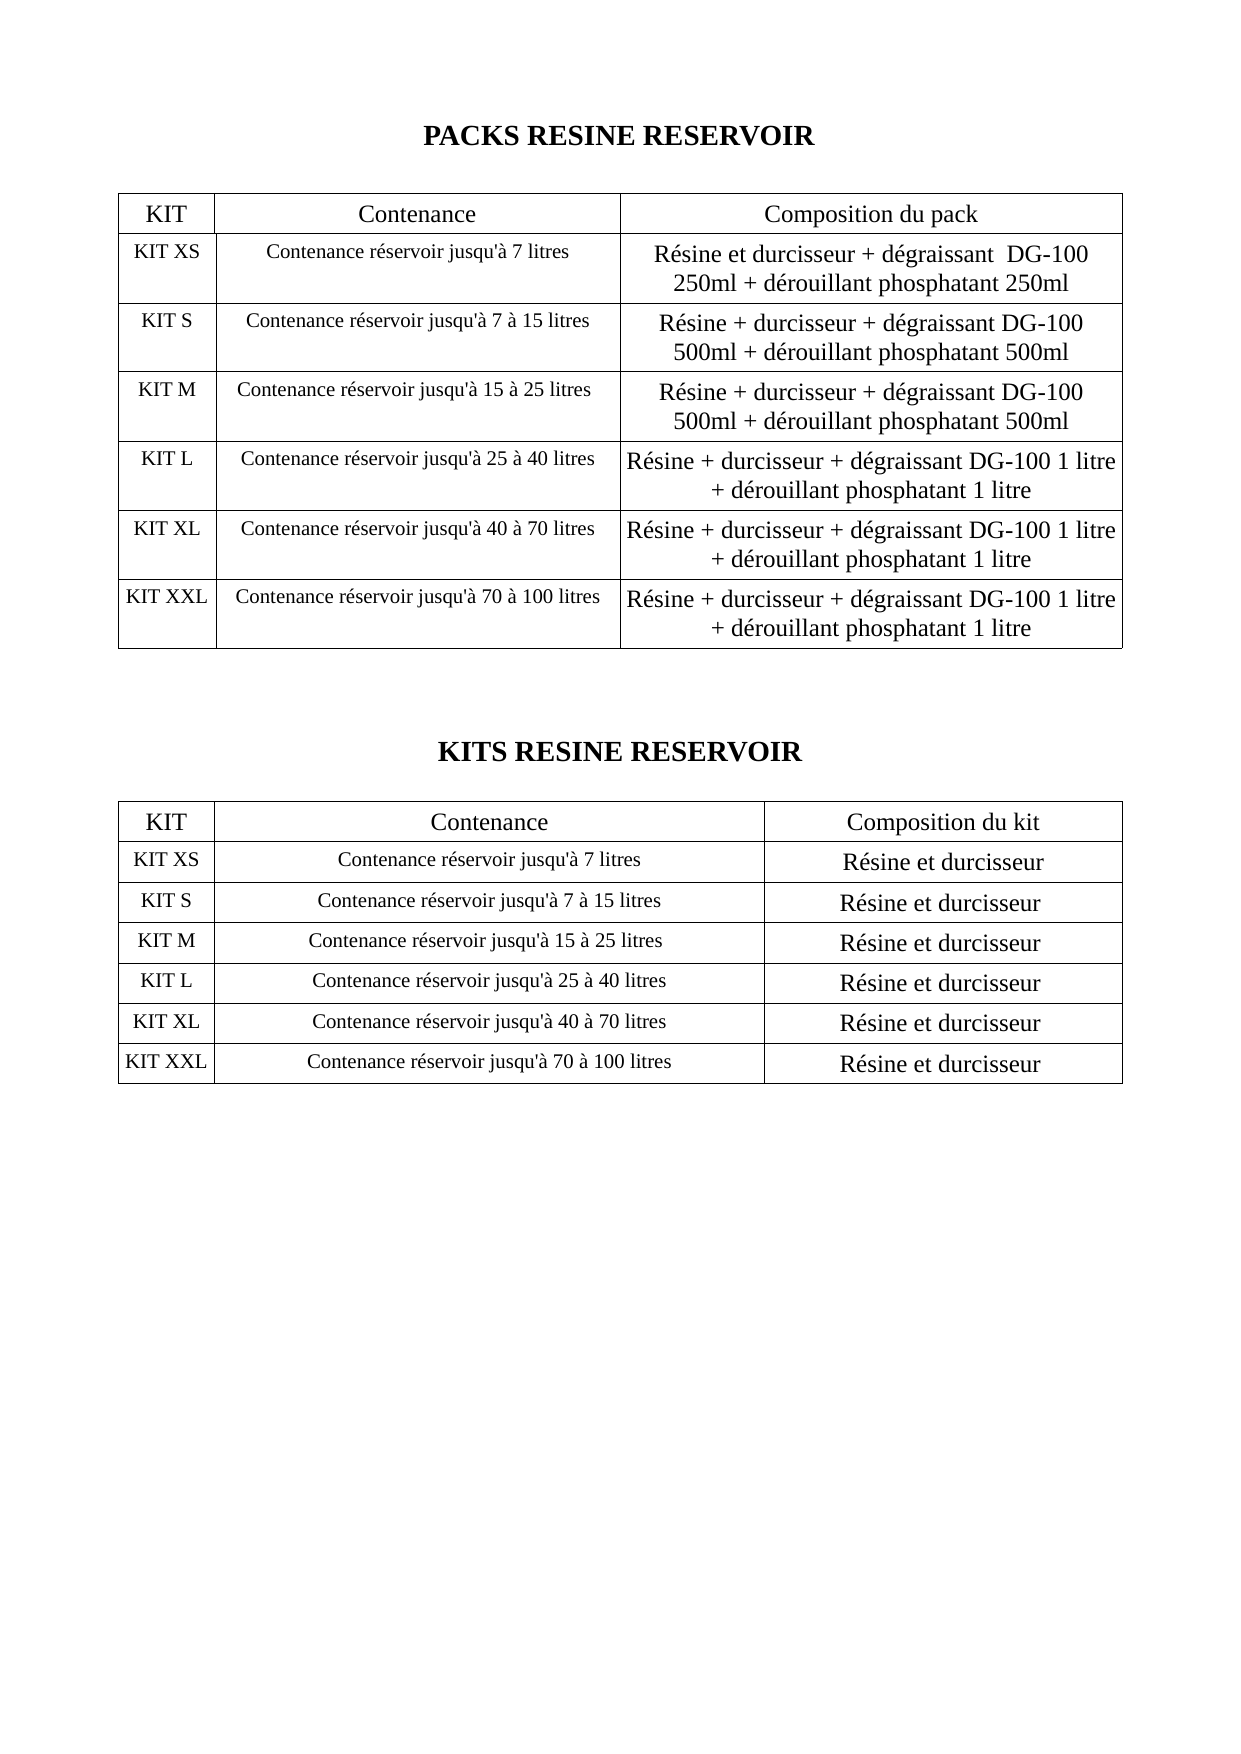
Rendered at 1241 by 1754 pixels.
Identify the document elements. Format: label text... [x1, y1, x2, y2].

table_cell Contenance réservoir jusqu'à 25 à 40 litres [217, 442, 620, 509]
table_header Composition du pack [621, 194, 1122, 233]
table_cell Contenance réservoir jusqu'à 40 à 70 litres [215, 1004, 764, 1043]
table_cell Résine et durcisseur [765, 964, 1122, 1003]
table_cell Contenance réservoir jusqu'à 40 à 70 litres [217, 511, 620, 579]
table_cell KIT S [119, 883, 214, 922]
table_header KIT [119, 194, 214, 233]
text PACKS RESINE RESERVOIR [118, 118, 1119, 152]
text KITS RESINE RESERVOIR [118, 734, 1122, 768]
table_cell KIT XL [119, 1004, 214, 1043]
table_cell Contenance réservoir jusqu'à 7 à 15 litres [215, 883, 764, 922]
table_cell Contenance réservoir jusqu'à 70 à 100 litres [217, 580, 620, 648]
table_header KIT [119, 802, 214, 841]
table_cell KIT L [119, 442, 216, 509]
table_cell Contenance réservoir jusqu'à 70 à 100 litres [215, 1044, 764, 1083]
table_cell Résine + durcisseur + dégraissant DG-100 500ml + dérouillant phosphatant 500ml [621, 372, 1122, 441]
table_header Contenance [215, 194, 620, 233]
table_cell Contenance réservoir jusqu'à 25 à 40 litres [215, 964, 764, 1003]
table_cell Contenance réservoir jusqu'à 15 à 25 litres [215, 923, 764, 962]
table_cell Résine + durcisseur + dégraissant DG-100 500ml + dérouillant phosphatant 500ml [621, 304, 1122, 371]
table_cell KIT M [119, 923, 214, 962]
table_cell KIT L [119, 964, 214, 1003]
table_cell Contenance réservoir jusqu'à 15 à 25 litres [217, 372, 620, 441]
table_cell Contenance réservoir jusqu'à 7 litres [215, 842, 764, 882]
table_cell KIT XL [119, 511, 216, 579]
table_cell KIT M [119, 372, 216, 441]
table_cell KIT XXL [119, 580, 216, 648]
table_header KIT XS [119, 234, 216, 302]
table_header Contenance [215, 802, 764, 841]
table_cell KIT XXL [119, 1044, 214, 1083]
table_cell Résine + durcisseur + dégraissant DG-100 1 litre + dérouillant phosphatant 1 litre [621, 511, 1122, 579]
table_header Contenance réservoir jusqu'à 7 litres [217, 234, 620, 302]
table_cell Résine et durcisseur [765, 923, 1122, 962]
table_cell Résine + durcisseur + dégraissant DG-100 1 litre + dérouillant phosphatant 1 litre [621, 580, 1122, 648]
table_cell Contenance réservoir jusqu'à 7 à 15 litres [217, 304, 620, 371]
table_cell Résine et durcisseur [765, 883, 1122, 922]
table_cell Résine + durcisseur + dégraissant DG-100 1 litre + dérouillant phosphatant 1 litre [621, 442, 1122, 509]
table_header Composition du kit [765, 802, 1122, 841]
table_cell KIT S [119, 304, 216, 371]
table_cell Résine et durcisseur [765, 1044, 1122, 1083]
table_cell Résine et durcisseur [765, 1004, 1122, 1043]
table_cell Résine et durcisseur [765, 842, 1122, 882]
table_header Résine et durcisseur + dégraissant DG-100 250ml + dérouillant phosphatant 250ml [621, 234, 1122, 302]
table_cell KIT XS [119, 842, 214, 882]
